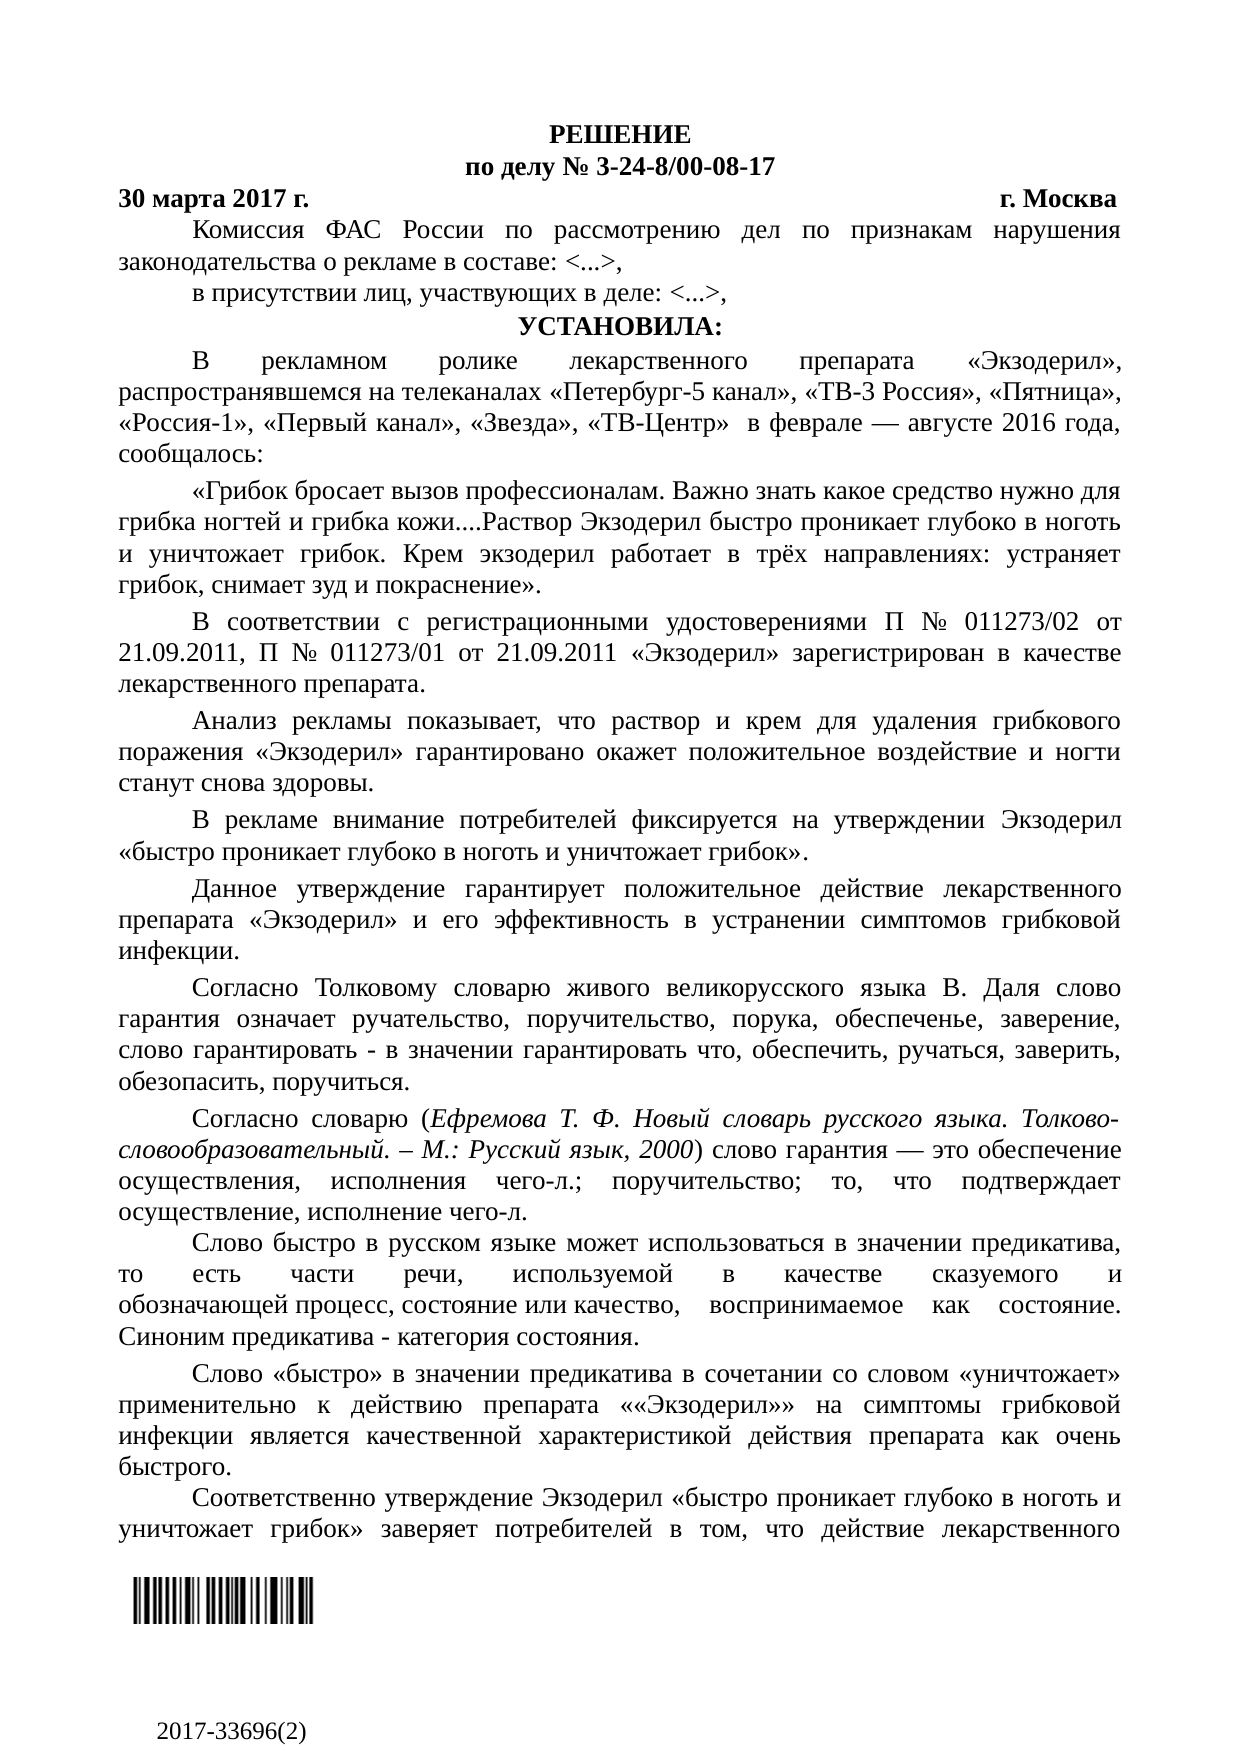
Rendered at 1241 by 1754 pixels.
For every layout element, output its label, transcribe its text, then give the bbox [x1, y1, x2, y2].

text «Грибок бросает вызов профессионалам. Важно знать какое средство нужно для грибка ногтей и грибка кожи....Раствор Экзодерил быстро проникает глубоко в ноготь и уничтожает грибок. Крем экзодерил работает в трёх направлениях: устраняет грибок, снимает зуд и покраснение». [118, 474, 1122, 599]
text по делу № 3-24-8/00-08-17 [118, 150, 1122, 181]
text УСТАНОВИЛА: [118, 310, 1122, 341]
text 30 марта 2017 г. г. Москва [118, 182, 1122, 213]
text Данное утверждение гарантирует положительное действие лекарственного препарата «Экзодерил» и его эффективность в устранении симптомов грибковой инфекции. [118, 872, 1122, 965]
text РЕШЕНИЕ [118, 118, 1122, 149]
text В соответствии с регистрационными удостоверениями П № 011273/02 от 21.09.2011, П № 011273/01 от 21.09.2011 «Экзодерил» зарегистрирован в качестве лекарственного препарата. [118, 605, 1122, 698]
text В рекламе внимание потребителей фиксируется на утверждении Экзодерил «быстро проникает глубоко в ноготь и уничтожает грибок». [118, 804, 1122, 866]
text Согласно словарю (Ефремова Т. Ф. Новый словарь русского языка. Толково-словообразовательный. – М.: Русский язык, 2000) слово гарантия — это обеспечение осуществления, исполнения чего-л.; поручительство; то, что подтверждает осуществление, исполнение чего-л. [118, 1102, 1122, 1226]
text В рекламном ролике лекарственного препарата «Экзодерил», распространявшемся на телеканалах «Петербург-5 канал», «ТВ-3 Россия», «Пятница», «Россия-1», «Первый канал», «Звезда», «ТВ-Центр» в феврале — августе 2016 года, сообщалось: [118, 344, 1122, 468]
text Слово быстро в русском языке может использоваться в значении предикатива, то есть части речи, используемой в качестве сказуемого и обозначающей процесс, состояние или качество, воспринимаемое как состояние. Синоним предикатива - категория состояния. [118, 1226, 1122, 1351]
text в присутствии лиц, участвующих в деле: <...>, [118, 276, 1122, 307]
text Комиссия ФАС России по рассмотрению дел по признакам нарушения законодательства о рекламе в составе: <...>, [118, 213, 1122, 276]
picture [118, 1577, 331, 1624]
text Слово «быстро» в значении предикатива в сочетании со словом «уничтожает» применительно к действию препарата ««Экзодерил»» на симптомы грибковой инфекции является качественной характеристикой действия препарата как очень быстрого. [118, 1357, 1122, 1481]
text Анализ рекламы показывает, что раствор и крем для удаления грибкового поражения «Экзодерил» гарантировано окажет положительное воздействие и ногти станут снова здоровы. [118, 704, 1122, 798]
text Согласно Толковому словарю живого великорусского языка В. Даля слово гарантия означает ручательство, поручительство, порука, обеспеченье, заверение, слово гарантировать - в значении гарантировать что, обеспечить, ручаться, заверить, обезопасить, поручиться. [118, 971, 1122, 1096]
text Соответственно утверждение Экзодерил «быстро проникает глубоко в ноготь и уничтожает грибок» заверяет потребителей в том, что действие лекарственного [118, 1481, 1122, 1544]
